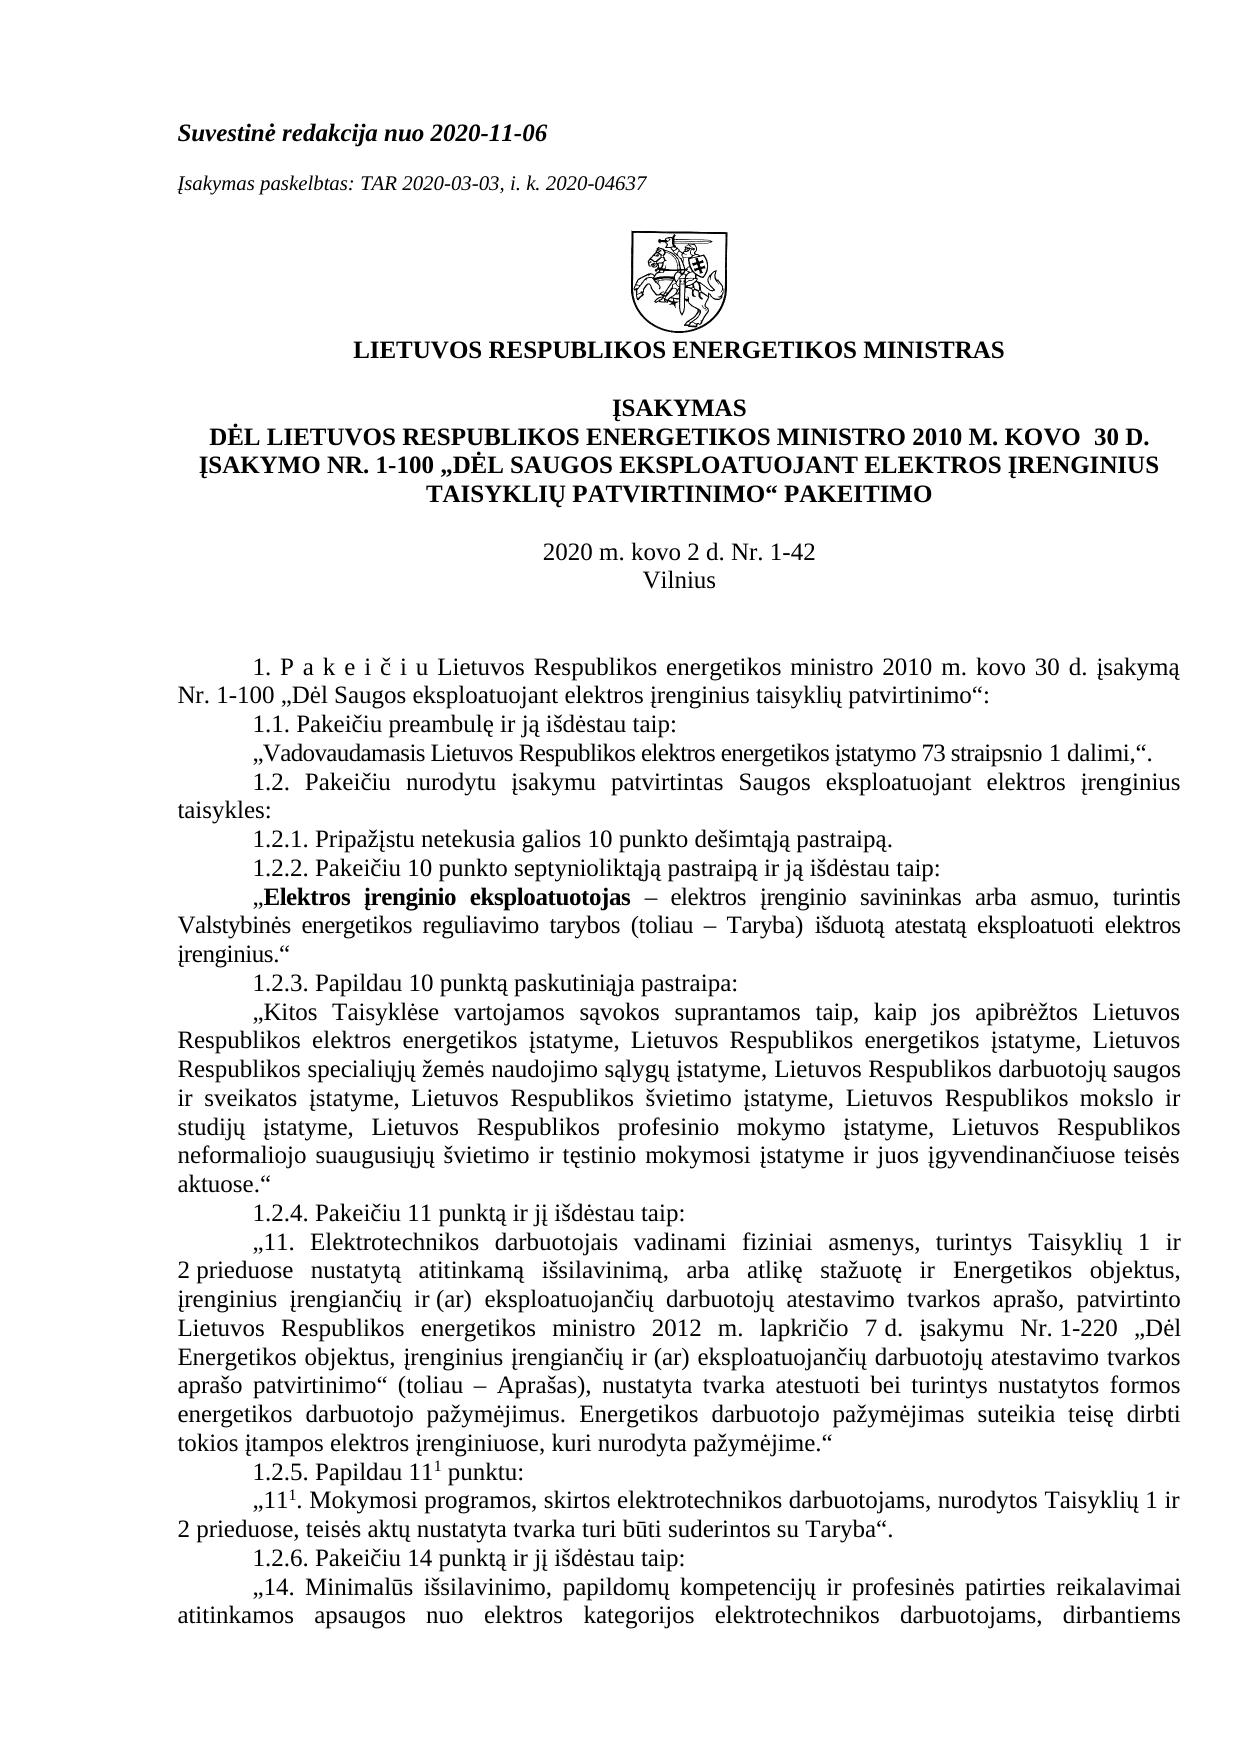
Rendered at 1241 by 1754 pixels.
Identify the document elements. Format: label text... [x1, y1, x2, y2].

text LIETUVOS RESPUBLIKOS ENERGETIKOS MINISTRAS [177, 336, 1181, 364]
text 1.2.4. Pakeičiu 11 punktą ir jį išdėstau taip: [177, 1198, 1181, 1227]
text 1.2.3. Papildau 10 punktą paskutiniąja pastraipa: [177, 968, 1181, 997]
text „Kitos Taisyklėse vartojamos sąvokos suprantamos taip, kaip jos apibrėžtos Lietuvos Respublikos elektros energetikos įstatyme, Lietuvos Respublikos energetikos įstatyme, Lietuvos Respublikos specialiųjų žemės naudojimo sąlygų įstatyme, Lietuvos Respublikos darbuotojų saugos ir sveikatos įstatyme, Lietuvos Respublikos švietimo įstatyme, Lietuvos Respublikos mokslo ir studijų įstatyme, Lietuvos Respublikos profesinio mokymo įstatyme, Lietuvos Respublikos neformaliojo suaugusiųjų švietimo ir tęstinio mokymosi įstatyme ir juos įgyvendinančiuose teisės aktuose.“ [177, 997, 1181, 1198]
text 1.2.6. Pakeičiu 14 punktą ir jį išdėstau taip: [177, 1543, 1181, 1572]
text „11. Elektrotechnikos darbuotojais vadinami fiziniai asmenys, turintys Taisyklių 1 ir 2 prieduose nustatytą atitinkamą išsilavinimą, arba atlikę stažuotę ir Energetikos objektus, įrenginius įrengiančių ir (ar) eksploatuojančių darbuotojų atestavimo tvarkos aprašo, patvirtinto Lietuvos Respublikos energetikos ministro 2012 m. lapkričio 7 d. įsakymu Nr. 1-220 „Dėl Energetikos objektus, įrenginius įrengiančių ir (ar) eksploatuojančių darbuotojų atestavimo tvarkos aprašo patvirtinimo“ (toliau – Aprašas), nustatyta tvarka atestuoti bei turintys nustatytos formos energetikos darbuotojo pažymėjimus. Energetikos darbuotojo pažymėjimas suteikia teisę dirbti tokios įtampos elektros įrenginiuose, kuri nurodyta pažymėjime.“ [177, 1227, 1181, 1457]
text 1.2.1. Pripažįstu netekusia galios 10 punkto dešimtąją pastraipą. [177, 824, 1181, 853]
text Įsakymas paskelbtas: TAR 2020-03-03, i. k. 2020-04637 [177, 171, 1181, 195]
text „Vadovaudamasis Lietuvos Respublikos elektros energetikos įstatymo 73 straipsnio 1 dalimi,“. [177, 738, 1181, 767]
text 1.1. Pakeičiu preambulę ir ją išdėstau taip: [177, 709, 1181, 738]
text Vilnius [177, 566, 1181, 594]
text 1. P a k e i č i u Lietuvos Respublikos energetikos ministro 2010 m. kovo 30 d. įsakymą Nr. 1-100 „Dėl Saugos eksploatuojant elektros įrenginius taisyklių patvirtinimo“: [177, 652, 1181, 709]
text Suvestinė redakcija nuo 2020-11-06 [177, 118, 1181, 147]
text 1.2. Pakeičiu nurodytu įsakymu patvirtintas Saugos eksploatuojant elektros įrenginius taisykles: [177, 767, 1181, 824]
text įsakymas [177, 393, 1181, 422]
text 1.2.2. Pakeičiu 10 punkto septynioliktąją pastraipą ir ją išdėstau taip: [177, 853, 1181, 882]
text DĖL Lietuvos Respublikos energetikos ministro 2010 m. kovo 30 d. įsakymo Nr. 1-100 „Dėl saugos eksploatuojant elektros įrenginius taisyklių patvirtinimo“ pakeitimo [177, 422, 1181, 508]
text „Elektros įrenginio eksploatuotojas – elektros įrenginio savininkas arba asmuo, turintis Valstybinės energetikos reguliavimo tarybos (toliau – Taryba) išduotą atestatą eksploatuoti elektros įrenginius.“ [177, 882, 1181, 968]
text 2020 m. kovo 2 d. Nr. 1-42 [177, 537, 1181, 566]
text „14. Minimalūs išsilavinimo, papildomų kompetencijų ir profesinės patirties reikalavimai atitinkamos apsaugos nuo elektros kategorijos elektrotechnikos darbuotojams, dirbantiems [177, 1572, 1181, 1629]
text „111. Mokymosi programos, skirtos elektrotechnikos darbuotojams, nurodytos Taisyklių 1 ir 2 prieduose, teisės aktų nustatyta tvarka turi būti suderintos su Taryba“. [177, 1486, 1181, 1543]
text 1.2.5. Papildau 111 punktu: [177, 1457, 1181, 1486]
